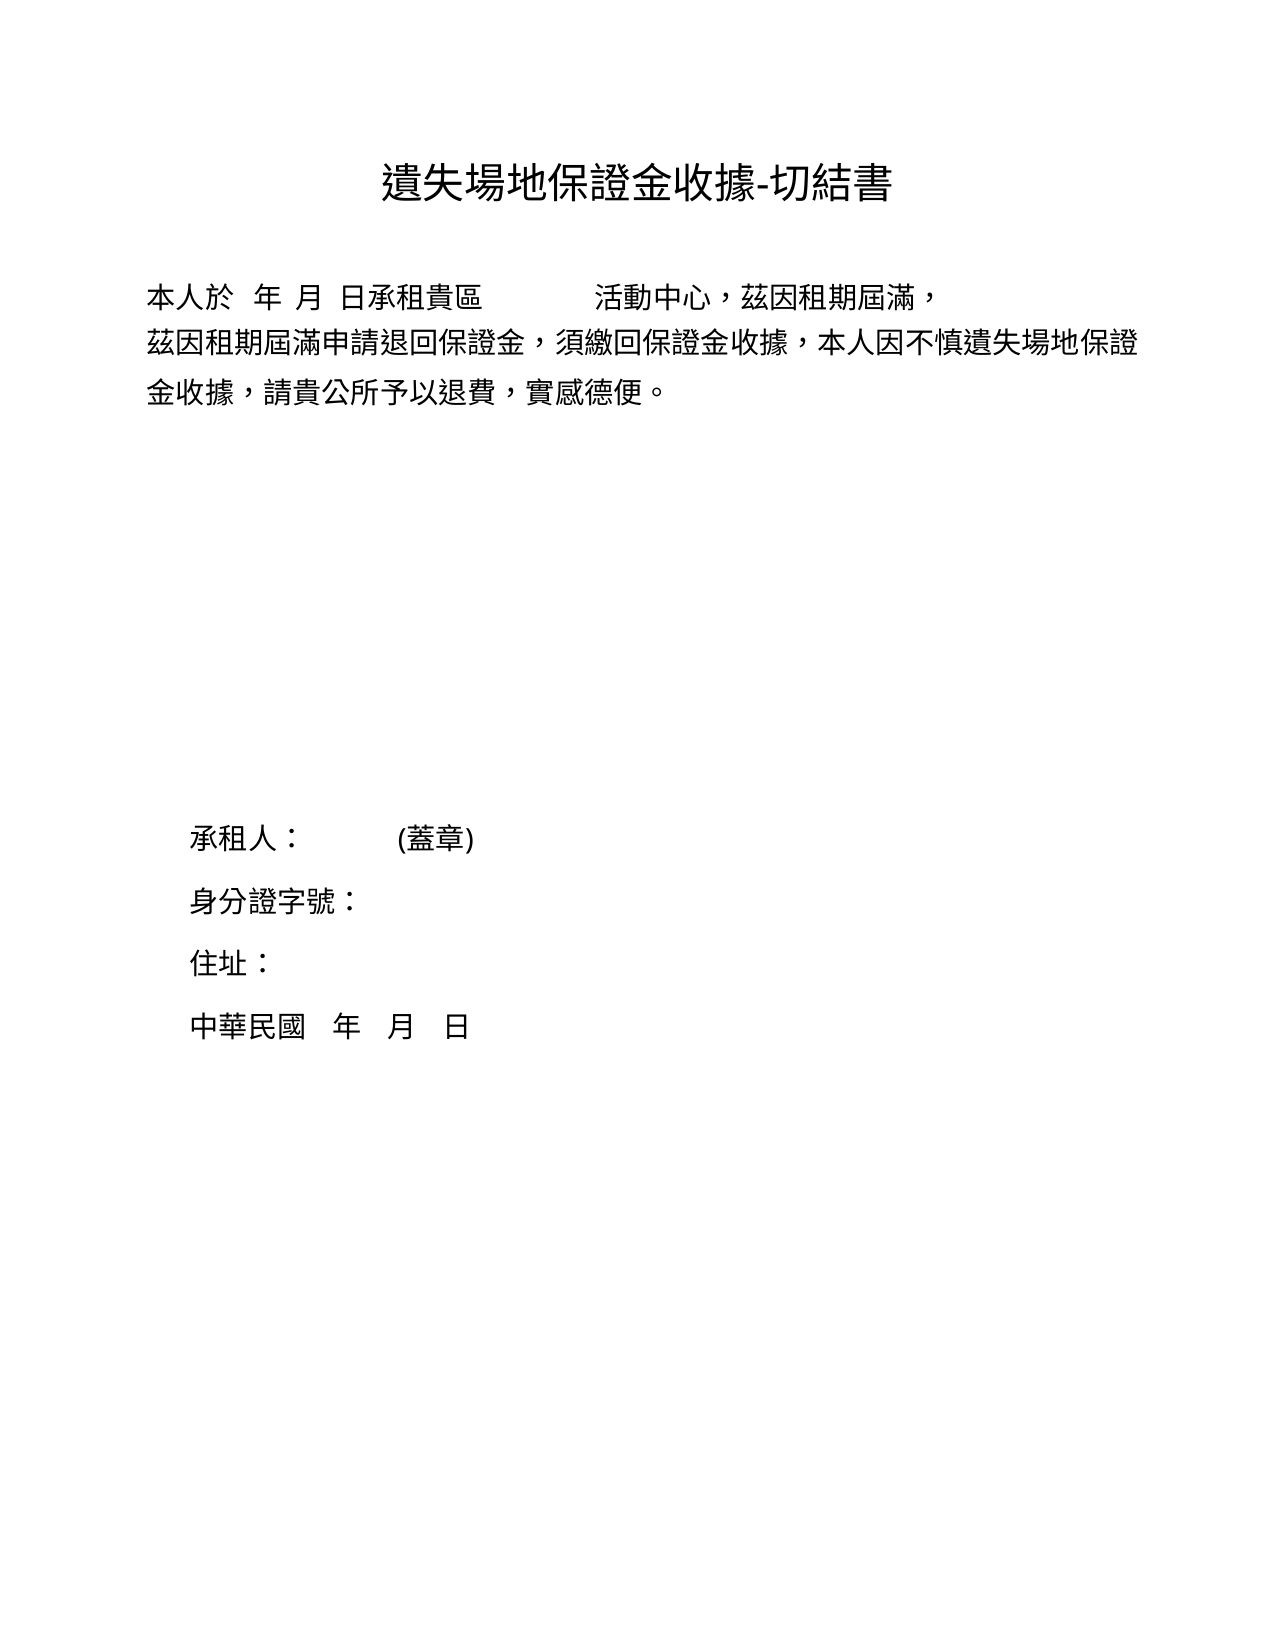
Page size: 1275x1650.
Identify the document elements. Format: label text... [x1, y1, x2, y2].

text 本人於 年 月 日承租貴區 活動中心，茲因租期屆滿， [131, 267, 1144, 319]
text 遺失場地保證金收據-切結書 [131, 150, 1144, 211]
text 金收據，請貴公所予以退費，實感德便。 [131, 362, 1144, 414]
text 身分證字號： [131, 862, 1144, 925]
text 住址： [131, 925, 1144, 987]
text 茲因租期屆滿申請退回保證金，須繳回保證金收據，本人因不慎遺失場地保證 [131, 319, 1144, 362]
text 中華民國 年 月 日 [131, 987, 1144, 1050]
text 承租人： (蓋章) [131, 800, 1144, 862]
